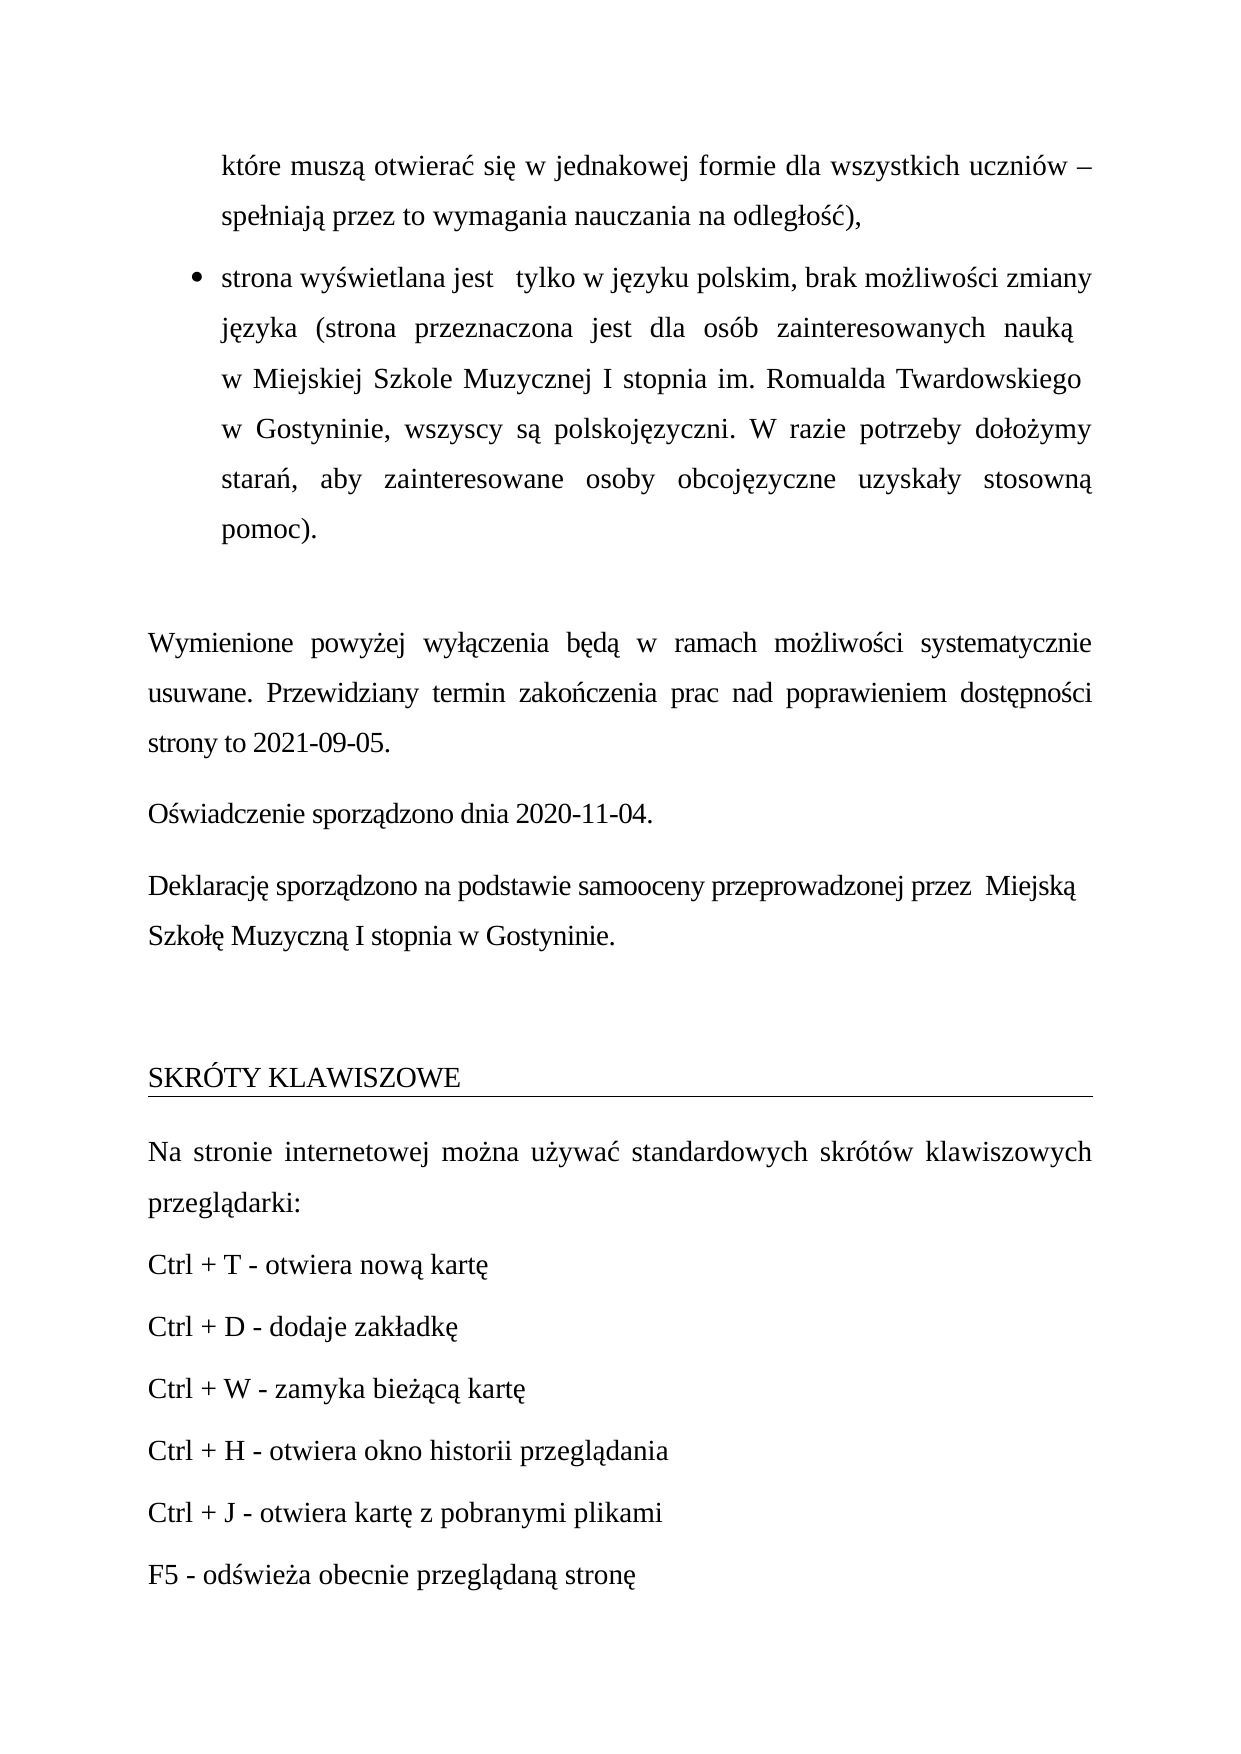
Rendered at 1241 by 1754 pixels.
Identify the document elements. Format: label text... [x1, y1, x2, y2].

text F5 - odświeża obecnie przeglądaną stronę [148, 1557, 1093, 1591]
text Ctrl + H - otwiera okno historii przeglądania [148, 1433, 1093, 1467]
text SKRÓTY KLAWISZOWE [148, 1060, 1093, 1096]
text Ctrl + T - otwiera nową kartę [148, 1247, 1093, 1281]
list które muszą otwierać się w jednakowej formie dla wszystkich uczniów – spełniają przez to wymagania nauczania na odległość), [192, 148, 1093, 231]
text Na stronie internetowej można używać standardowych skrótów klawiszowych przeglądarki: [148, 1134, 1093, 1218]
list strona wyświetlana jest tylko w języku polskim, brak możliwości zmiany języka (strona przeznaczona jest dla osób zainteresowanych nauką w Miejskiej Szkole Muzycznej I stopnia im. Romualda Twardowskiego w Gostyninie, wszyscy są polskojęzyczni. W razie potrzeby dołożymy starań, aby zainteresowane osoby obcojęzyczne uzyskały stosowną pomoc). [192, 260, 1093, 545]
text Ctrl + W - zamyka bieżącą kartę [148, 1371, 1093, 1405]
text Ctrl + D - dodaje zakładkę [148, 1309, 1093, 1343]
text Deklarację sporządzono na podstawie samooceny przeprowadzonej przez Miejską Szkołę Muzyczną I stopnia w Gostyninie. [148, 868, 1093, 952]
text Oświadczenie sporządzono dnia 2020-11-04. [148, 797, 1093, 830]
text Wymienione powyżej wyłączenia będą w ramach możliwości systematycznie usuwane. Przewidziany termin zakończenia prac nad poprawieniem dostępności strony to 2021-09-05. [148, 625, 1093, 759]
text Ctrl + J - otwiera kartę z pobranymi plikami [148, 1495, 1093, 1529]
